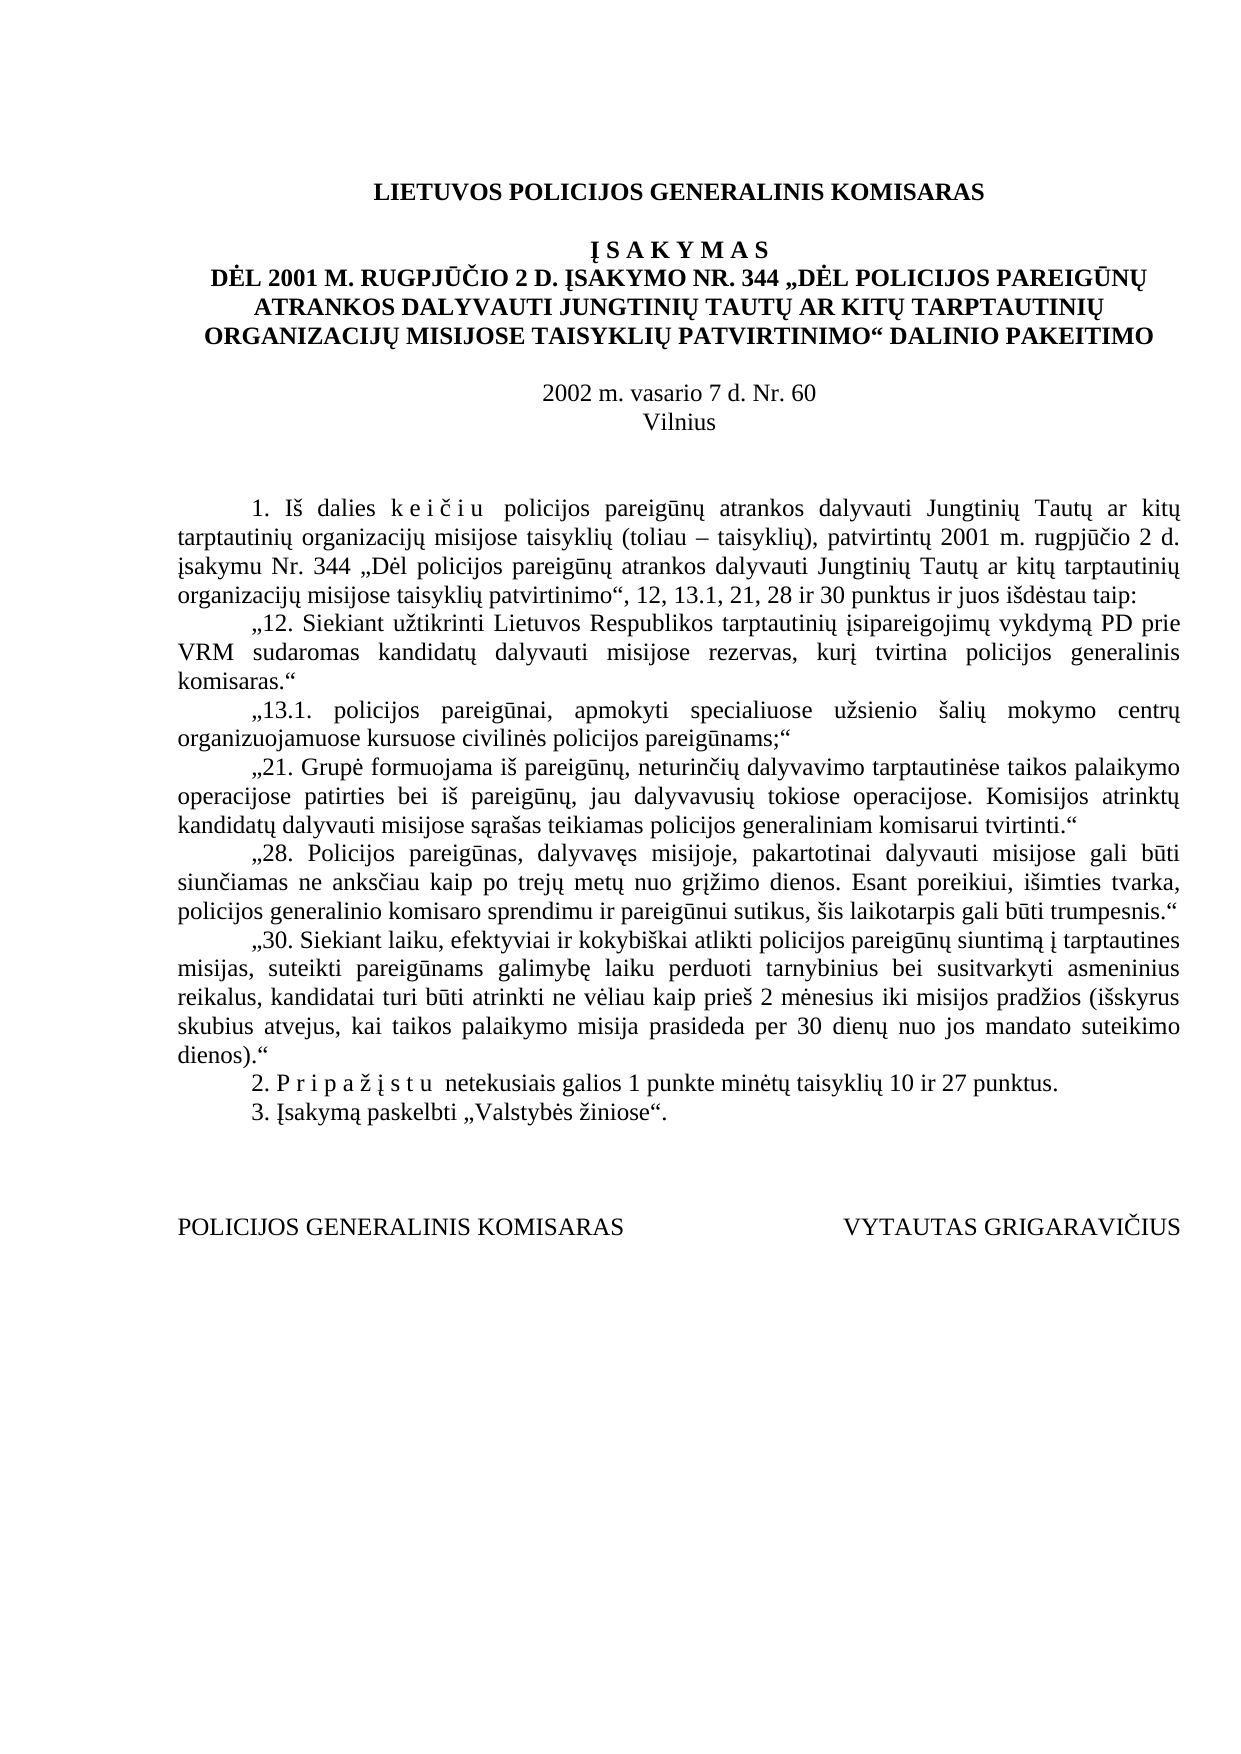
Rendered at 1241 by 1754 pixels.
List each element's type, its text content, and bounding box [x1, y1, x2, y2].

text 2. Pripažįstu netekusiais galios 1 punkte minėtų taisyklių 10 ir 27 punktus. [177, 1068, 1181, 1097]
text 3. Įsakymą paskelbti „Valstybės žiniose“. [177, 1097, 1181, 1126]
text Policijos generalinis komisaras Vytautas Grigaravičius [177, 1212, 1181, 1241]
text Vilnius [177, 407, 1181, 436]
text 1. Iš dalies keičiu policijos pareigūnų atrankos dalyvauti Jungtinių Tautų ar kitų tarptautinių organizacijų misijose taisyklių (toliau – taisyklių), patvirtintų 2001 m. rugpjūčio 2 d. įsakymu Nr. 344 „Dėl policijos pareigūnų atrankos dalyvauti Jungtinių Tautų ar kitų tarptautinių organizacijų misijose taisyklių patvirtinimo“, 12, 13.1, 21, 28 ir 30 punktus ir juos išdėstau taip: [177, 493, 1181, 608]
text „21. Grupė formuojama iš pareigūnų, neturinčių dalyvavimo tarptautinėse taikos palaikymo operacijose patirties bei iš pareigūnų, jau dalyvavusių tokiose operacijose. Komisijos atrinktų kandidatų dalyvauti misijose sąrašas teikiamas policijos generaliniam komisarui tvirtinti.“ [177, 752, 1181, 838]
text 2002 m. vasario 7 d. Nr. 60 [177, 378, 1181, 407]
text „28. Policijos pareigūnas, dalyvavęs misijoje, pakartotinai dalyvauti misijose gali būti siunčiamas ne anksčiau kaip po trejų metų nuo grįžimo dienos. Esant poreikiui, išimties tvarka, policijos generalinio komisaro sprendimu ir pareigūnui sutikus, šis laikotarpis gali būti trumpesnis.“ [177, 838, 1181, 925]
text „30. Siekiant laiku, efektyviai ir kokybiškai atlikti policijos pareigūnų siuntimą į tarptautines misijas, suteikti pareigūnams galimybę laiku perduoti tarnybinius bei susitvarkyti asmeninius reikalus, kandidatai turi būti atrinkti ne vėliau kaip prieš 2 mėnesius iki misijos pradžios (išskyrus skubius atvejus, kai taikos palaikymo misija prasideda per 30 dienų nuo jos mandato suteikimo dienos).“ [177, 925, 1181, 1068]
text Į S A K Y M A S [177, 235, 1181, 263]
text „13.1. policijos pareigūnai, apmokyti specialiuose užsienio šalių mokymo centrų organizuojamuose kursuose civilinės policijos pareigūnams;“ [177, 695, 1181, 752]
text DĖL 2001 M. RUGPJŪČIO 2 D. ĮSAKYMO NR. 344 „DĖL POLICIJOS PAREIGŪNŲ ATRANKOS DALYVAUTI JUNGTINIŲ TAUTŲ AR KITŲ TARPTAUTINIŲ ORGANIZACIJŲ MISIJOSE TAISYKLIŲ PATVIRTINIMO“ DALINIO PAKEITIMO [177, 263, 1181, 350]
text „12. Siekiant užtikrinti Lietuvos Respublikos tarptautinių įsipareigojimų vykdymą PD prie VRM sudaromas kandidatų dalyvauti misijose rezervas, kurį tvirtina policijos generalinis komisaras.“ [177, 608, 1181, 695]
text LIETUVOS POLICIJOS GENERALINIS KOMISARAS [177, 177, 1181, 206]
